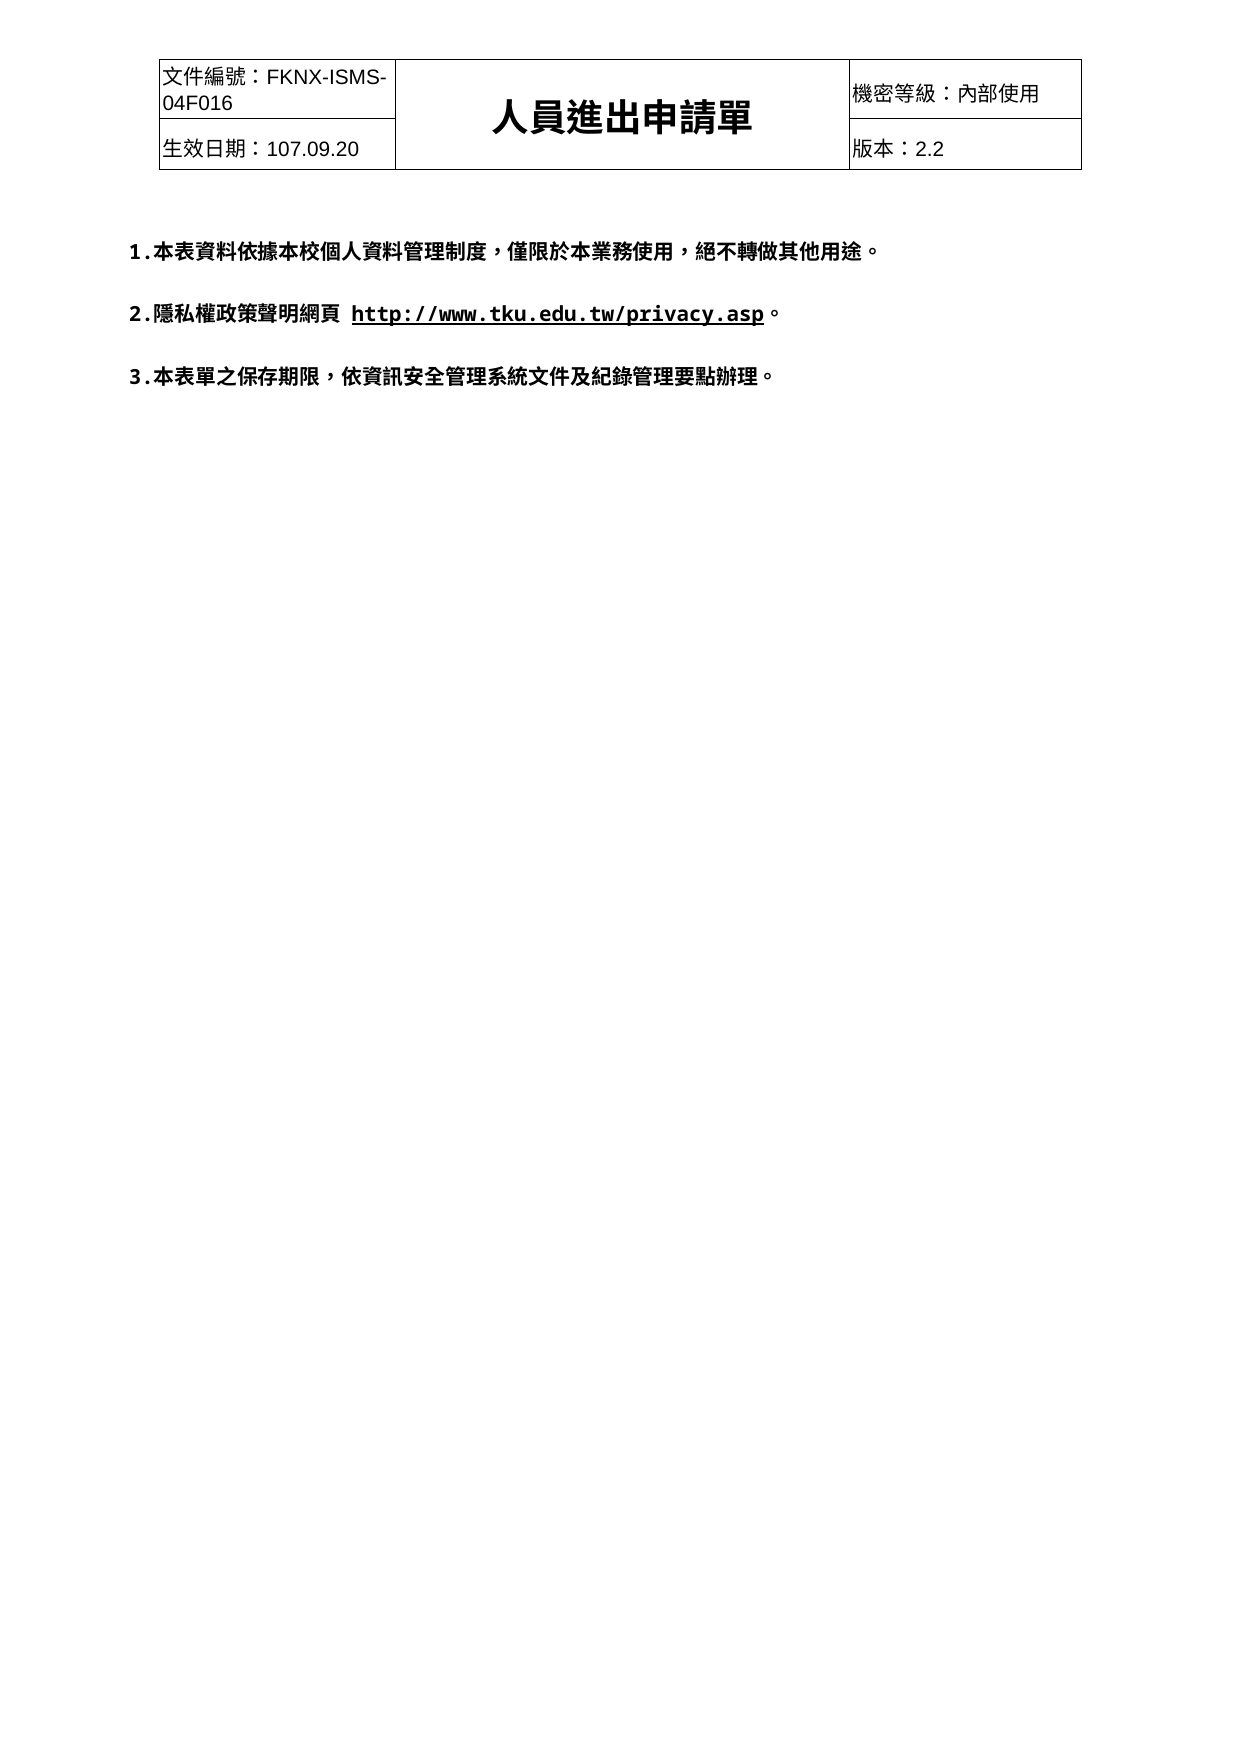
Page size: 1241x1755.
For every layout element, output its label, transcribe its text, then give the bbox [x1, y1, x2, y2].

text 3.本表單之保存期限，依資訊安全管理系統文件及紀錄管理要點辦理。 [118, 333, 1122, 396]
text 2.隱私權政策聲明網頁 http://www.tku.edu.tw/privacy.asp。 [118, 271, 1122, 333]
text 1.本表資料依據本校個人資料管理制度，僅限於本業務使用，絕不轉做其他用途。 [118, 208, 1122, 271]
